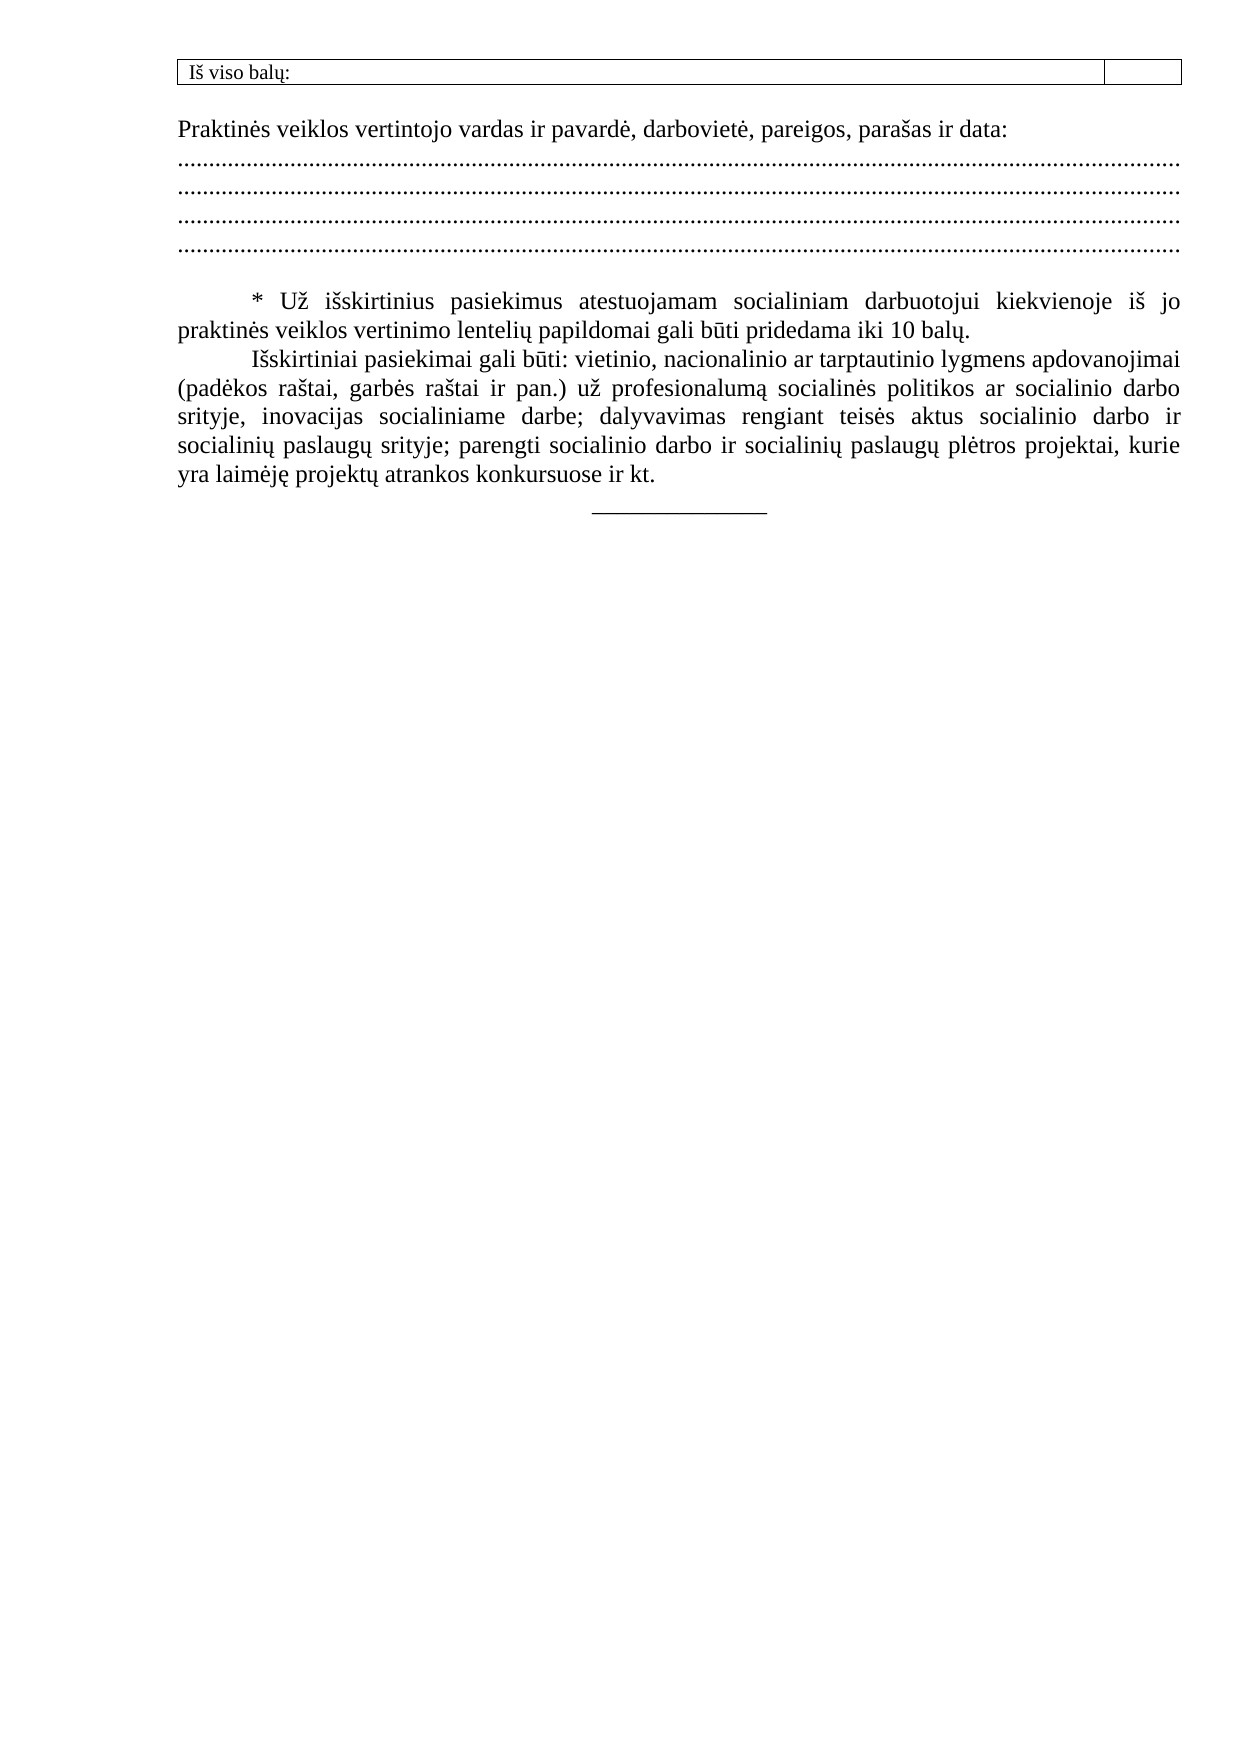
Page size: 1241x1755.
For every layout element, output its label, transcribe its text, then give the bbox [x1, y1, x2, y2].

text * Už išskirtinius pasiekimus atestuojamam socialiniam darbuotojui kiekvienoje iš jo praktinės veiklos vertinimo lentelių papildomai gali būti pridedama iki 10 balų. [177, 286, 1181, 344]
text Išskirtiniai pasiekimai gali būti: vietinio, nacionalinio ar tarptautinio lygmens apdovanojimai (padėkos raštai, garbės raštai ir pan.) už profesionalumą socialinės politikos ar socialinio darbo srityje, inovacijas socialiniame darbe; dalyvavimas rengiant teisės aktus socialinio darbo ir socialinių paslaugų srityje; parengti socialinio darbo ir socialinių paslaugų plėtros projektai, kurie yra laimėję projektų atrankos konkursuose ir kt. [177, 344, 1181, 488]
text Praktinės veiklos vertintojo vardas ir pavardė, darbovietė, pareigos, parašas ir data: [177, 114, 1181, 143]
table_cell [1105, 60, 1181, 84]
text ______________ [177, 488, 1181, 516]
table_cell Iš viso balų: [178, 60, 1104, 84]
